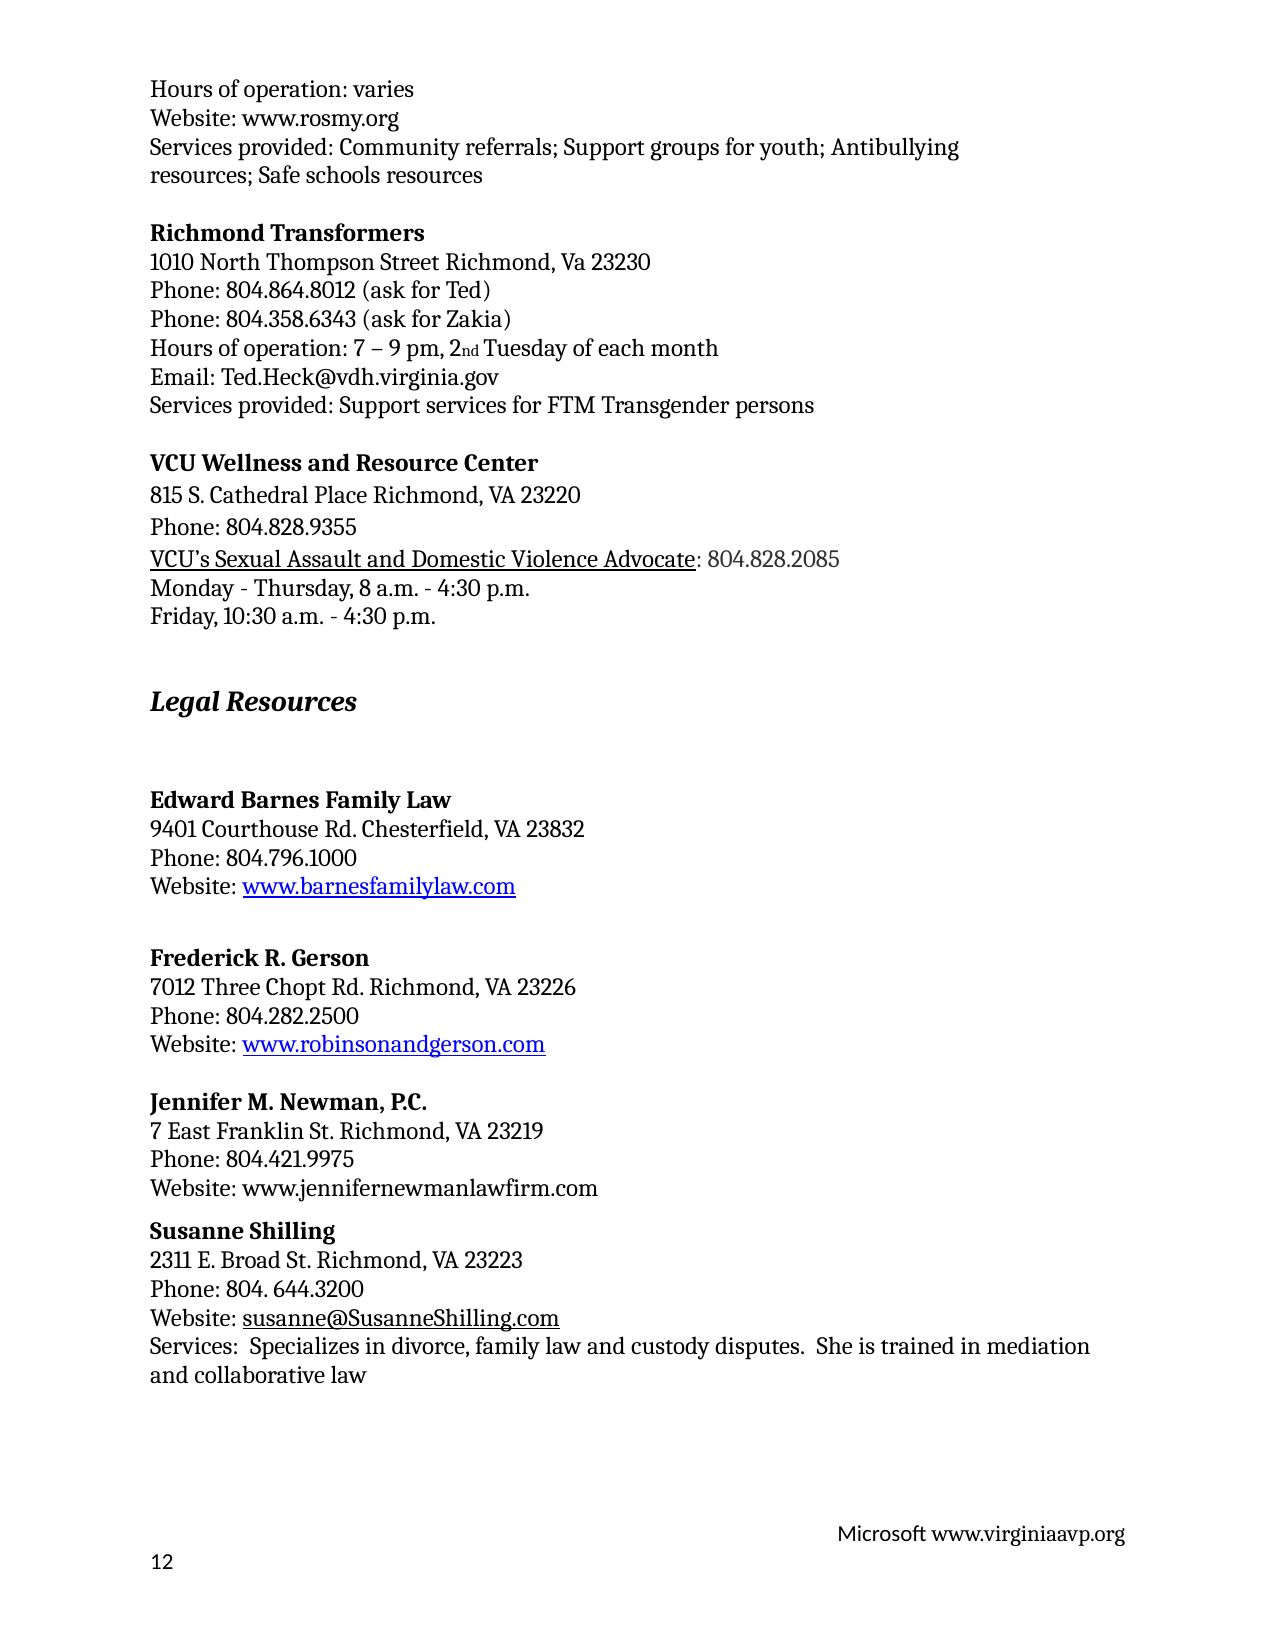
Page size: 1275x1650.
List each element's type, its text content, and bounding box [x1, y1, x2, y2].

text Phone: 804.421.9975 [150, 1145, 1125, 1174]
text Monday - Thursday, 8 a.m. - 4:30 p.m. Friday, 10:30 a.m. - 4:30 p.m. [150, 573, 1125, 631]
text Jennifer M. Newman, P.C. [150, 1088, 1125, 1117]
text Edward Barnes Family Law [150, 786, 1125, 815]
text Hours of operation: varies [150, 75, 1125, 104]
text Phone: 804.796.1000 [150, 843, 1125, 872]
text Legal Resources [150, 685, 1125, 719]
text Phone: 804.864.8012 (ask for Ted) [150, 276, 1125, 305]
text 9401 Courthouse Rd. Chesterfield, VA 23832 [150, 815, 1125, 843]
text Services provided: Support services for FTM Transgender persons [150, 391, 1125, 420]
text Phone: 804. 644.3200 Website: susanne@SusanneShilling.com [150, 1275, 1125, 1332]
text 7 East Franklin St. Richmond, VA 23219 [150, 1117, 1125, 1145]
text Services provided: Community referrals; Support groups for youth; Antibullying [150, 132, 1125, 161]
text Phone: 804.358.6343 (ask for Zakia) [150, 305, 1125, 334]
text Website: www.robinsonandgerson.com [150, 1030, 1125, 1059]
text Website: www.barnesfamilylaw.com [150, 872, 1125, 901]
text Susanne Shilling [150, 1217, 1125, 1246]
text Website: www.jennifernewmanlawfirm.com [150, 1174, 1125, 1203]
text Hours of operation: 7 – 9 pm, 2nd Tuesday of each month [150, 334, 1125, 362]
text Richmond Transformers [150, 219, 1125, 247]
text 2311 E. Broad St. Richmond, VA 23223 [150, 1246, 1125, 1275]
text VCU Wellness and Resource Center [150, 449, 1125, 477]
text Phone: 804.282.2500 [150, 1002, 1125, 1030]
text Website: www.rosmy.org [150, 104, 1125, 132]
text 815 S. Cathedral Place Richmond, VA 23220 Phone: 804.828.9355 VCU’s Sexual Assault and Domestic Violence Advocate: 804.828.2085 [150, 477, 1125, 573]
text Frederick R. Gerson [150, 944, 1125, 973]
text 7012 Three Chopt Rd. Richmond, VA 23226 [150, 973, 1125, 1002]
text Services: Specializes in divorce, family law and custody disputes. She is trained in mediation and collaborative law [150, 1332, 1125, 1390]
text resources; Safe schools resources [150, 161, 1125, 190]
text Email: Ted.Heck@vdh.virginia.gov [150, 362, 1125, 391]
text 1010 North Thompson Street Richmond, Va 23230 [150, 247, 1125, 276]
